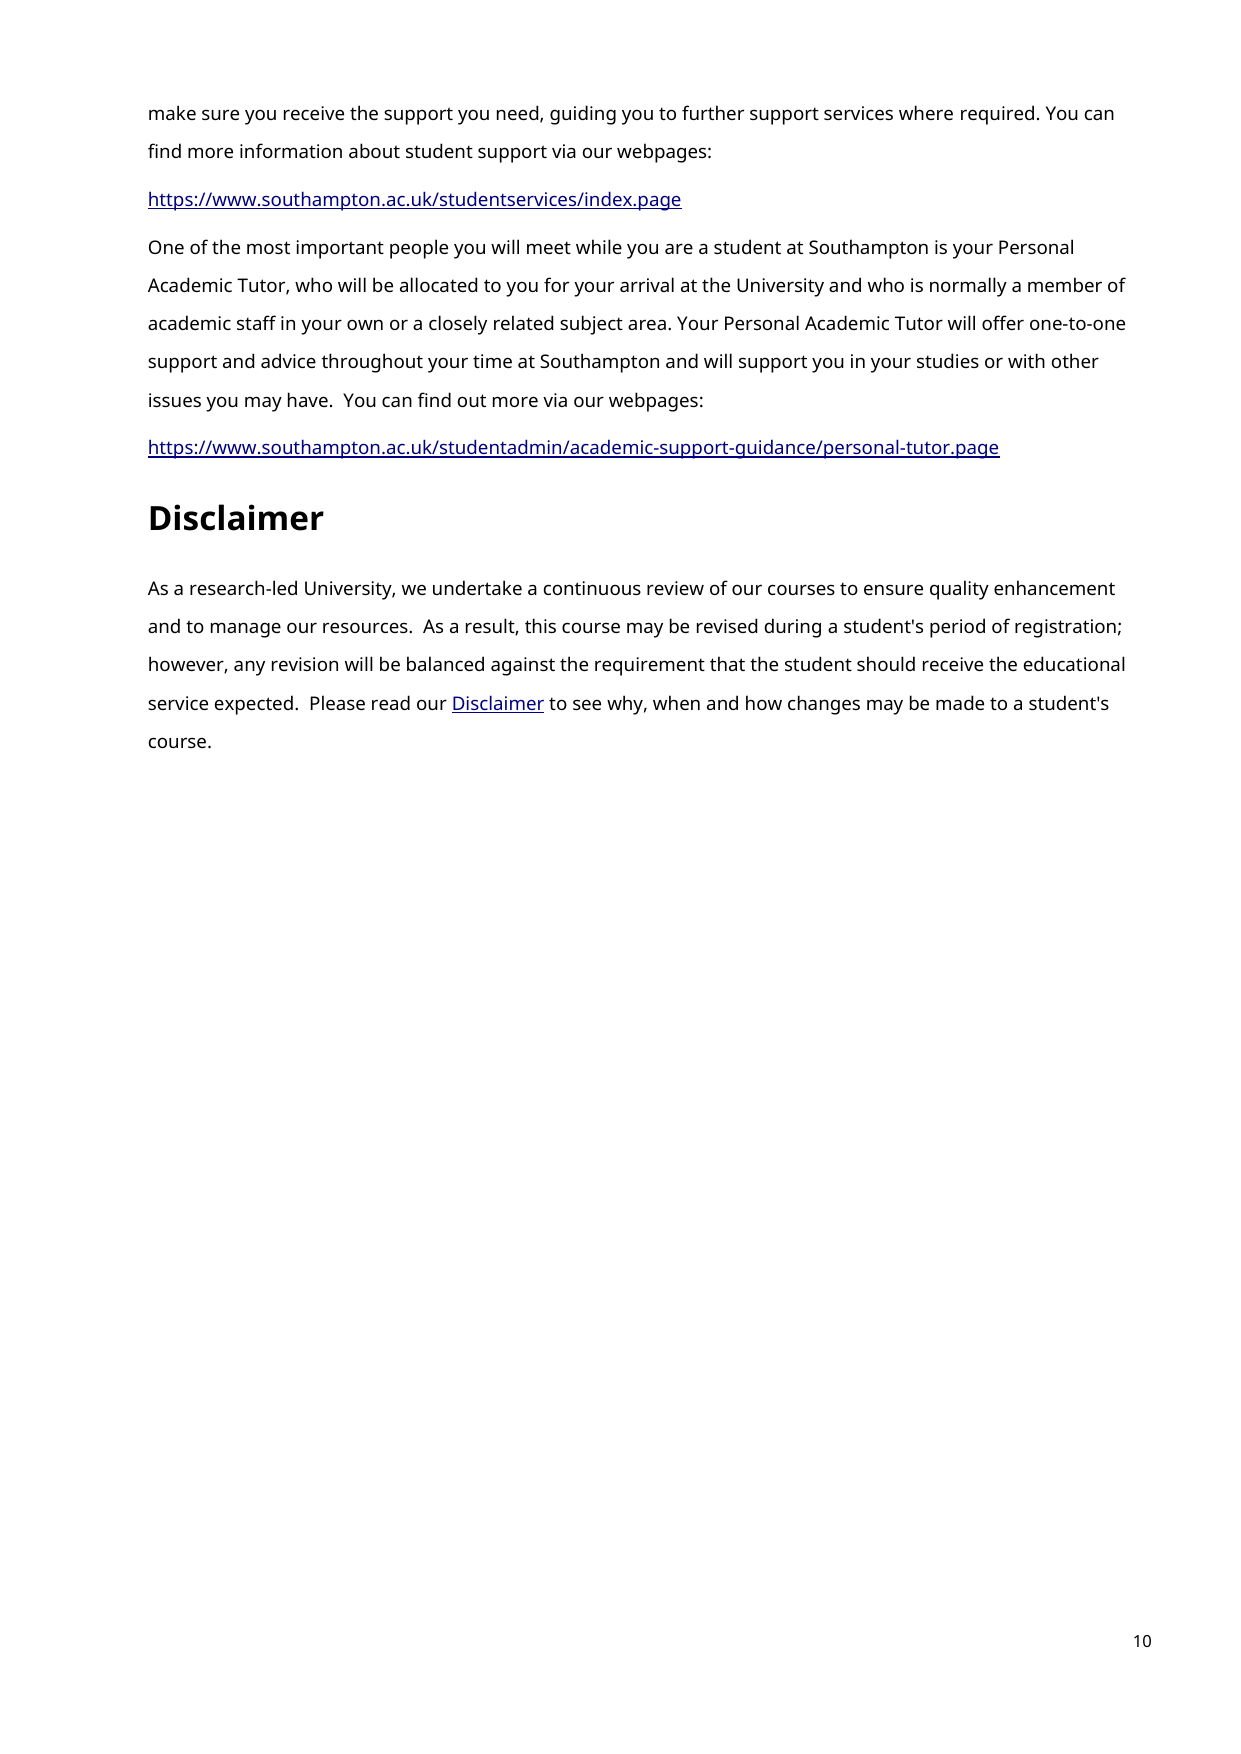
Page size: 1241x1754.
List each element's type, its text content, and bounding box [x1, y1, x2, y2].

text https://www.southampton.ac.uk/studentservices/index.page [148, 186, 1152, 212]
text make sure you receive the support you need, guiding you to further support services where required. You can find more information about student support via our webpages: [148, 101, 1152, 164]
text https://www.southampton.ac.uk/studentadmin/academic-support-guidance/personal-tutor.page [148, 434, 1152, 460]
text One of the most important people you will meet while you are a student at Southampton is your Personal Academic Tutor, who will be allocated to you for your arrival at the University and who is normally a member of academic staff in your own or a closely related subject area. Your Personal Academic Tutor will offer one-to-one support and advice throughout your time at Southampton and will support you in your studies or with other issues you may have. You can find out more via our webpages: [148, 234, 1152, 412]
text As a research-led University, we undertake a continuous review of our courses to ensure quality enhancement and to manage our resources. As a result, this course may be revised during a student's period of registration; however, any revision will be balanced against the requirement that the student should receive the educational service expected. Please read our Disclaimer to see why, when and how changes may be made to a student's course. [148, 575, 1152, 754]
subtitle Disclaimer [148, 494, 1152, 540]
